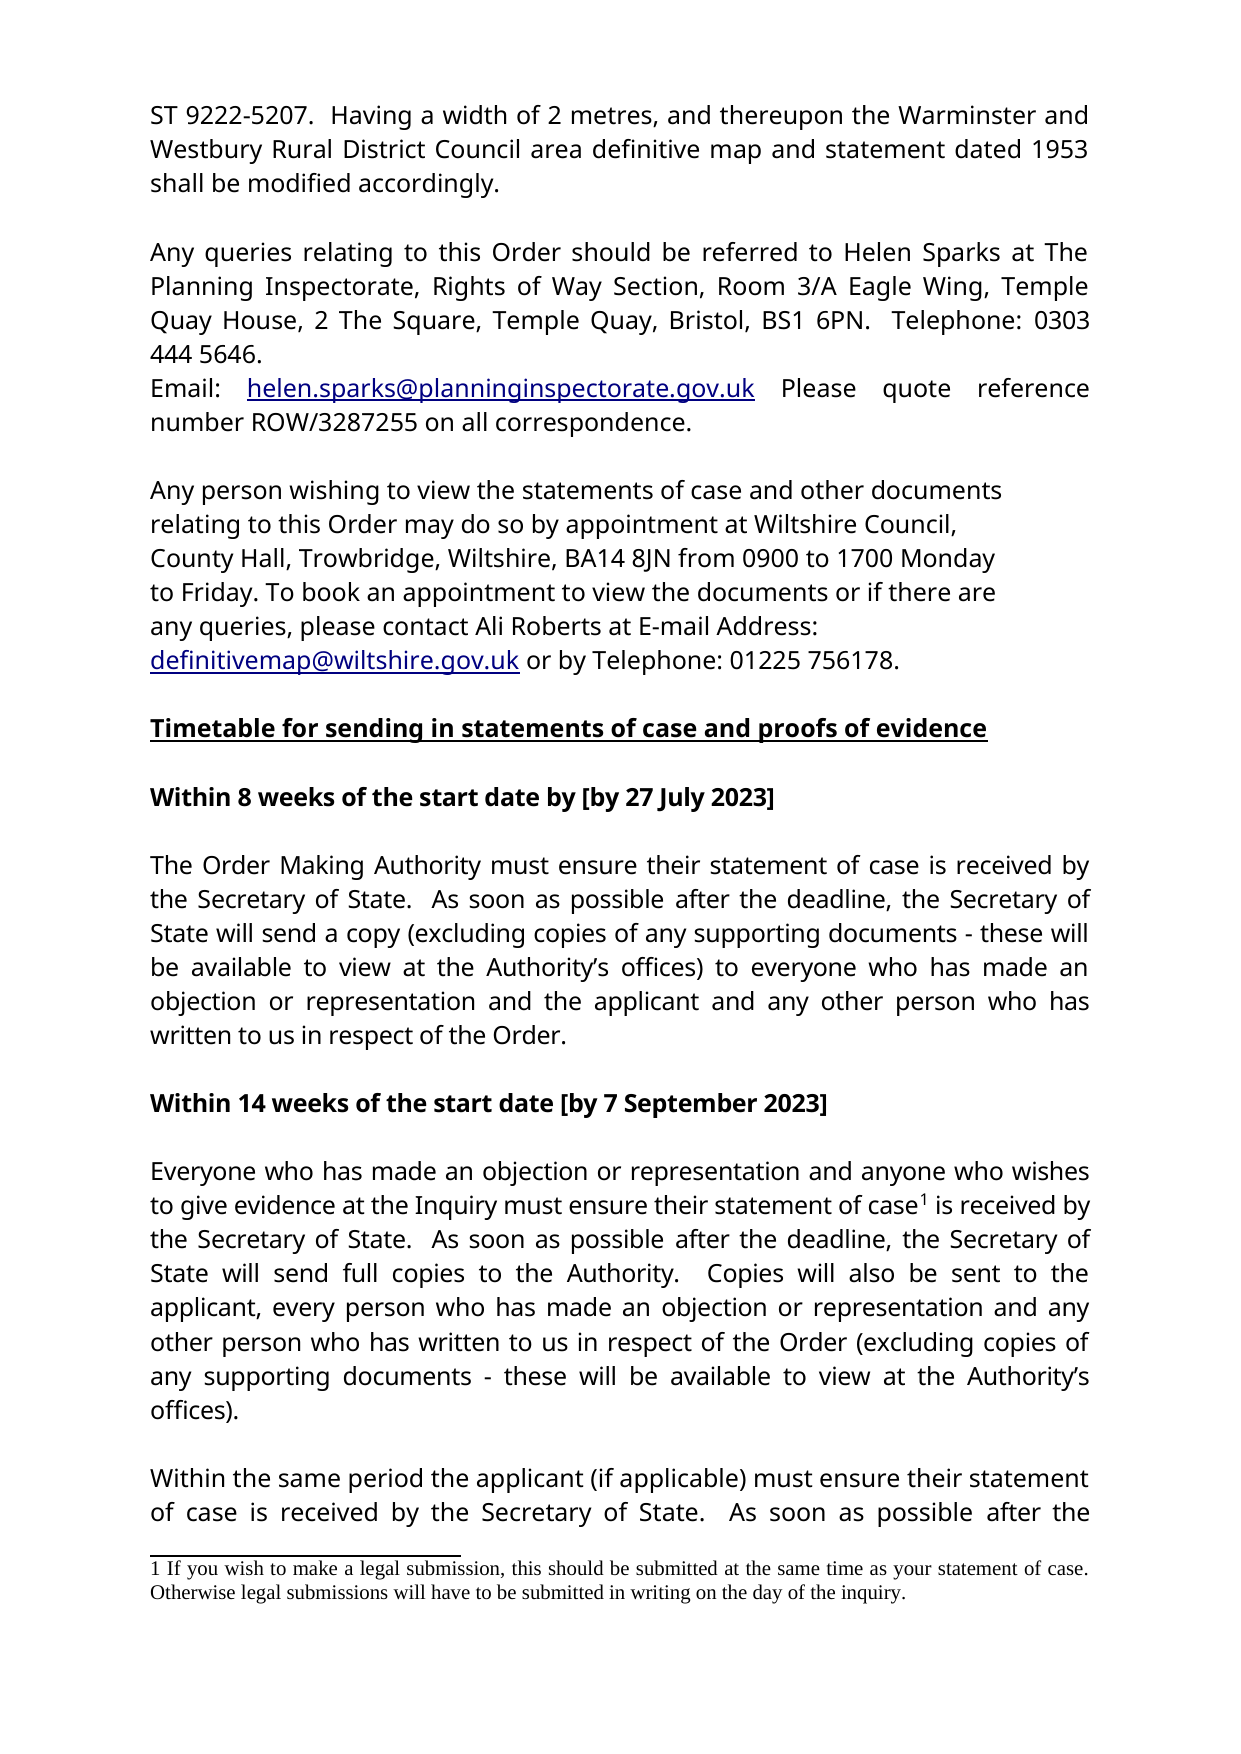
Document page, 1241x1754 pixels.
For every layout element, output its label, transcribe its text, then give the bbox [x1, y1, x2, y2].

text any queries, please contact Ali Roberts at E-mail Address: [150, 609, 1090, 643]
text Everyone who has made an objection or representation and anyone who wishes to give evidence at the Inquiry must ensure their statement of case is received by the Secretary of State. As soon as possible after the deadline, the Secretary of State will send full copies to the Authority. Copies will also be sent to the applicant, every person who has made an objection or representation and any other person who has written to us in respect of the Order (excluding copies of any supporting documents - these will be available to view at the Authority’s offices). [150, 1154, 1090, 1426]
text ST 9222-5207. Having a width of 2 metres, and thereupon the Warminster and Westbury Rural District Council area definitive map and statement dated 1953 shall be modified accordingly. [150, 98, 1090, 200]
text The Order Making Authority must ensure their statement of case is received by the Secretary of State. As soon as possible after the deadline, the Secretary of State will send a copy (excluding copies of any supporting documents - these will be available to view at the Authority’s offices) to everyone who has made an objection or representation and the applicant and any other person who has written to us in respect of the Order. [150, 847, 1090, 1052]
text to Friday. To book an appointment to view the documents or if there are [150, 575, 1090, 609]
text Within the same period the applicant (if applicable) must ensure their statement of case is received by the Secretary of State. As soon as possible after the [150, 1460, 1090, 1528]
text Within 14 weeks of the start date [by 7 September 2023] [150, 1086, 1090, 1120]
text definitivemap@wiltshire.gov.uk or by Telephone: 01225 756178. [150, 643, 1090, 677]
text Email: helen.sparks@planninginspectorate.gov.uk Please quote reference number ROW/3287255 on all correspondence. [150, 370, 1090, 438]
text Timetable for sending in statements of case and proofs of evidence [150, 711, 1090, 745]
text If you wish to make a legal submission, this should be submitted at the same time as your statement of case. Otherwise legal submissions will have to be submitted in writing on the day of the inquiry. [150, 1556, 1090, 1604]
text County Hall, Trowbridge, Wiltshire, BA14 8JN from 0900 to 1700 Monday [150, 541, 1090, 575]
text Any person wishing to view the statements of case and other documents [150, 473, 1090, 507]
text relating to this Order may do so by appointment at Wiltshire Council, [150, 507, 1090, 541]
text Within 8 weeks of the start date by [by 27 July 2023] [150, 779, 1090, 813]
text Any queries relating to this Order should be referred to Helen Sparks at The Planning Inspectorate, Rights of Way Section, Room 3/A Eagle Wing, Temple Quay House, 2 The Square, Temple Quay, Bristol, BS1 6PN. Telephone: 0303 444 5646. [150, 234, 1090, 370]
